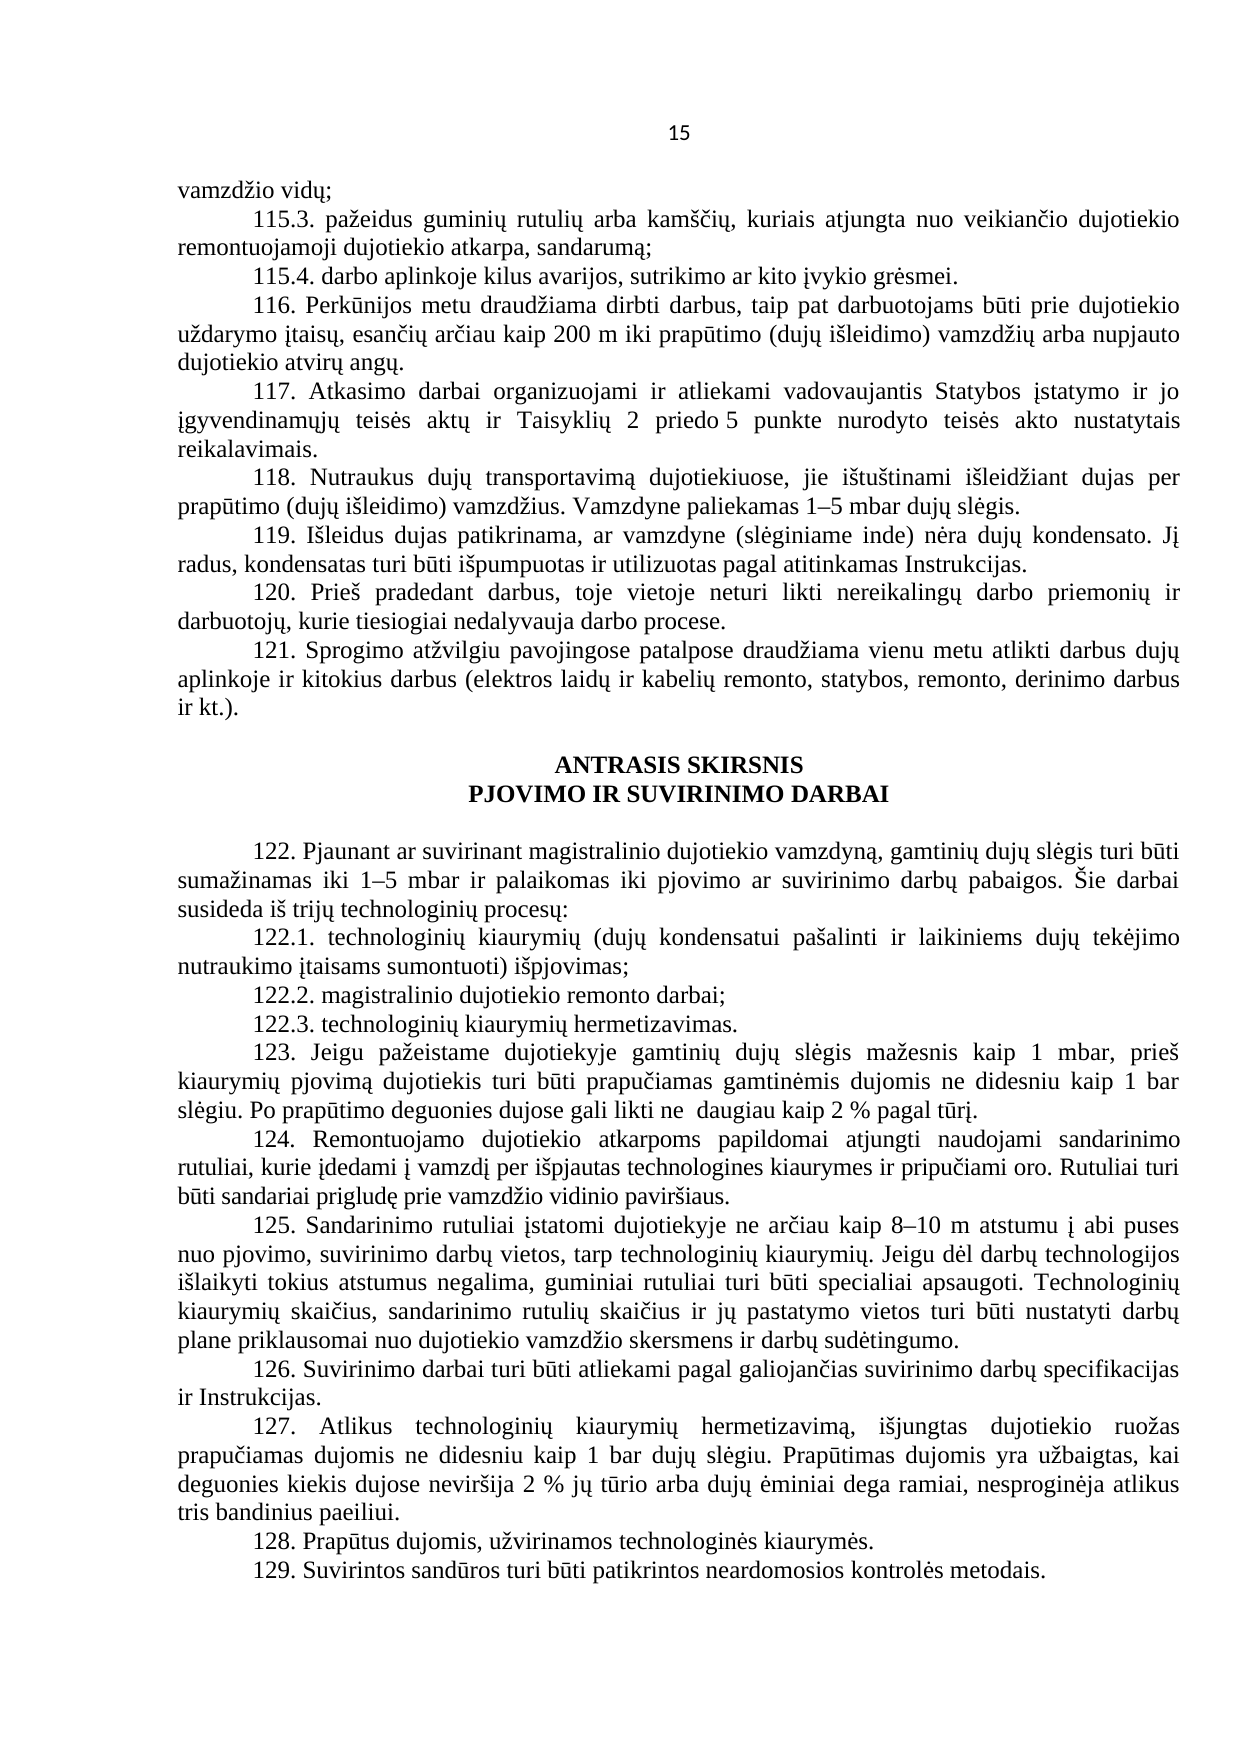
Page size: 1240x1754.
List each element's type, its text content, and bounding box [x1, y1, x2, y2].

text 116. Perkūnijos metu draudžiama dirbti darbus, taip pat darbuotojams būti prie dujotiekio uždarymo įtaisų, esančių arčiau kaip 200 m iki prapūtimo (dujų išleidimo) vamzdžių arba nupjauto dujotiekio atvirų angų. [177, 290, 1181, 376]
text 117. Atkasimo darbai organizuojami ir atliekami vadovaujantis Statybos įstatymo ir jo įgyvendinamųjų teisės aktų ir Taisyklių 2 priedo 5 punkte nurodyto teisės akto nustatytais reikalavimais. [177, 376, 1181, 462]
text 122.2. magistralinio dujotiekio remonto darbai; [177, 980, 1181, 1009]
text 122.1. technologinių kiaurymių (dujų kondensatui pašalinti ir laikiniems dujų tekėjimo nutraukimo įtaisams sumontuoti) išpjovimas; [177, 922, 1181, 980]
text vamzdžio vidų; [177, 175, 1181, 204]
text 122. Pjaunant ar suvirinant magistralinio dujotiekio vamzdyną, gamtinių dujų slėgis turi būti sumažinamas iki 1–5 mbar ir palaikomas iki pjovimo ar suvirinimo darbų pabaigos. Šie darbai susideda iš trijų technologinių procesų: [177, 836, 1181, 922]
text 129. Suvirintos sandūros turi būti patikrintos neardomosios kontrolės metodais. [177, 1555, 1181, 1584]
text 120. Prieš pradedant darbus, toje vietoje neturi likti nereikalingų darbo priemonių ir darbuotojų, kurie tiesiogiai nedalyvauja darbo procese. [177, 577, 1181, 635]
text 115.4. darbo aplinkoje kilus avarijos, sutrikimo ar kito įvykio grėsmei. [177, 261, 1181, 290]
text 125. Sandarinimo rutuliai įstatomi dujotiekyje ne arčiau kaip 8–10 m atstumu į abi puses nuo pjovimo, suvirinimo darbų vietos, tarp technologinių kiaurymių. Jeigu dėl darbų technologijos išlaikyti tokius atstumus negalima, guminiai rutuliai turi būti specialiai apsaugoti. Technologinių kiaurymių skaičius, sandarinimo rutulių skaičius ir jų pastatymo vietos turi būti nustatyti darbų plane priklausomai nuo dujotiekio vamzdžio skersmens ir darbų sudėtingumo. [177, 1210, 1181, 1354]
text 127. Atlikus technologinių kiaurymių hermetizavimą, išjungtas dujotiekio ruožas prapučiamas dujomis ne didesniu kaip 1 bar dujų slėgiu. Prapūtimas dujomis yra užbaigtas, kai deguonies kiekis dujose neviršija 2 % jų tūrio arba dujų ėminiai dega ramiai, nesproginėja atlikus tris bandinius paeiliui. [177, 1411, 1181, 1526]
text pjovimo ir SUvirinimo darbai [177, 779, 1181, 807]
text 128. Prapūtus dujomis, užvirinamos technologinės kiaurymės. [177, 1526, 1181, 1555]
text 121. Sprogimo atžvilgiu pavojingose patalpose draudžiama vienu metu atlikti darbus dujų aplinkoje ir kitokius darbus (elektros laidų ir kabelių remonto, statybos, remonto, derinimo darbus ir kt.). [177, 635, 1181, 721]
text 123. Jeigu pažeistame dujotiekyje gamtinių dujų slėgis mažesnis kaip 1 mbar, prieš kiaurymių pjovimą dujotiekis turi būti prapučiamas gamtinėmis dujomis ne didesniu kaip 1 bar slėgiu. Po prapūtimo deguonies dujose gali likti ne daugiau kaip 2 % pagal tūrį. [177, 1037, 1181, 1124]
text 126. Suvirinimo darbai turi būti atliekami pagal galiojančias suvirinimo darbų specifikacijas ir Instrukcijas. [177, 1354, 1181, 1411]
text 115.3. pažeidus guminių rutulių arba kamščių, kuriais atjungta nuo veikiančio dujotiekio remontuojamoji dujotiekio atkarpa, sandarumą; [177, 204, 1181, 261]
text 124. Remontuojamo dujotiekio atkarpoms papildomai atjungti naudojami sandarinimo rutuliai, kurie įdedami į vamzdį per išpjautas technologines kiaurymes ir pripučiami oro. Rutuliai turi būti sandariai prigludę prie vamzdžio vidinio paviršiaus. [177, 1124, 1181, 1210]
text 122.3. technologinių kiaurymių hermetizavimas. [177, 1009, 1181, 1037]
text 119. Išleidus dujas patikrinama, ar vamzdyne (slėginiame inde) nėra dujų kondensato. Jį radus, kondensatas turi būti išpumpuotas ir utilizuotas pagal atitinkamas Instrukcijas. [177, 520, 1181, 577]
text 118. Nutraukus dujų transportavimą dujotiekiuose, jie ištuštinami išleidžiant dujas per prapūtimo (dujų išleidimo) vamzdžius. Vamzdyne paliekamas 1–5 mbar dujų slėgis. [177, 462, 1181, 520]
text ANTRASIS SKIRSNIS [177, 750, 1181, 779]
